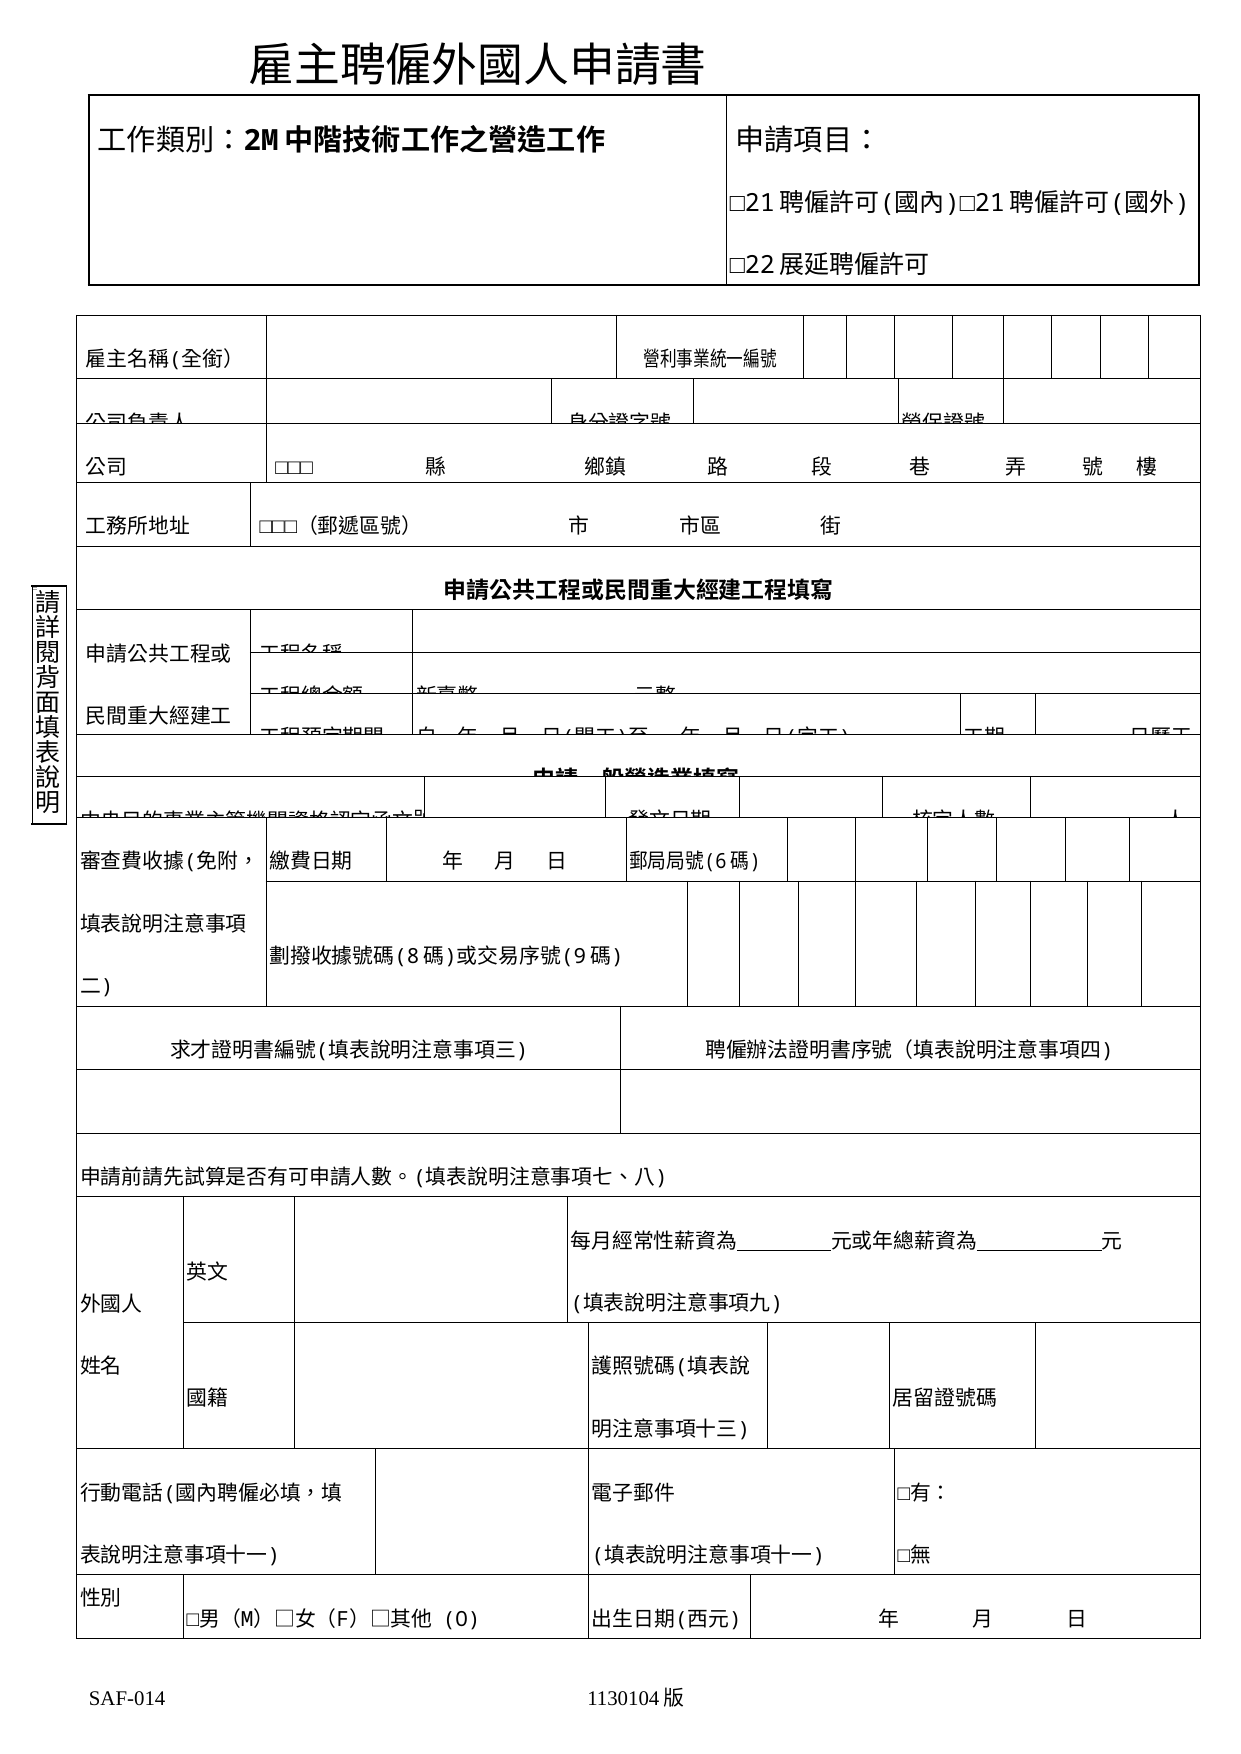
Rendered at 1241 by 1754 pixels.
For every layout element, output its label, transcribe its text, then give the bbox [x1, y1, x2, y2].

table_cell □□□（郵遞區號） 市 市區 街 [251, 483, 1200, 546]
table_cell □□□ 縣 鄉鎮 路 段 巷 弄 號 樓 (郵遞區號) 市 市區 街 [267, 424, 1200, 482]
table_cell 國籍 [184, 1323, 294, 1448]
table_cell [77, 1070, 620, 1133]
table_cell 人 [1031, 777, 1200, 817]
table_cell [621, 1070, 1200, 1133]
table_cell [799, 882, 855, 1006]
table_cell [376, 1449, 588, 1574]
table_cell [1036, 1323, 1200, 1448]
table_cell 自 年 月 日(開工)至 年 月 日(完工) [413, 694, 960, 734]
table_cell 公司 地址 [77, 424, 266, 482]
table_cell 行動電話(國內聘僱必填，填表說明注意事項十一) [77, 1449, 375, 1574]
table_cell [946, 653, 961, 693]
table_cell 年 月 日 [387, 818, 626, 881]
table_cell 申請公共工程或民間重大經建工程填寫 [77, 547, 1200, 609]
table_cell [856, 882, 916, 1006]
table_header [1052, 316, 1100, 378]
table_cell [997, 818, 1065, 881]
table_cell 工程總金額 [251, 653, 412, 693]
table_cell 居留證號碼 [890, 1323, 1035, 1448]
table_cell 申請一般營造業填寫 [77, 735, 1200, 776]
table_cell [768, 1323, 889, 1448]
table_cell [694, 379, 898, 423]
table_header [804, 316, 846, 378]
table_cell 身分證字號 [552, 379, 693, 423]
table_cell [856, 818, 927, 881]
text 請詳閱背面填表說明 [33, 587, 66, 823]
table_header 雇主名稱(全銜） [77, 316, 266, 378]
table_cell [1031, 882, 1087, 1006]
table_cell 中央目的事業主管機關資格認定函文號 [77, 777, 424, 817]
table_cell [1088, 882, 1141, 1006]
table_header [895, 316, 952, 378]
table_cell [295, 1323, 588, 1448]
table_header [847, 316, 894, 378]
table_cell 護照號碼(填表說明注意事項十三) [589, 1323, 767, 1448]
subtitle 雇主聘僱外國人申請書 [248, 28, 1007, 94]
table_cell [413, 610, 1200, 652]
table_header [1004, 316, 1051, 378]
table_cell 勞保證號 [899, 379, 1003, 423]
table_cell 審查費收據(免附，填表說明注意事項二) [77, 818, 266, 1006]
table_cell □有： □無 [895, 1449, 1200, 1574]
table_cell [961, 653, 1200, 693]
table_cell 繳費日期 [267, 818, 386, 881]
table_cell 英文 [184, 1197, 294, 1322]
table_cell [688, 882, 739, 1006]
table_cell 發文日期 [606, 777, 739, 817]
table_cell [1066, 818, 1129, 881]
table_cell [740, 882, 798, 1006]
table_cell [1004, 379, 1200, 423]
table_cell 公司負責人 [77, 379, 266, 423]
table_cell 聘僱辦法證明書序號（填表說明注意事項四) [621, 1007, 1200, 1069]
table_cell [976, 882, 1030, 1006]
table_cell [928, 818, 996, 881]
table_cell 工務所地址 [77, 483, 250, 546]
table_cell 新臺幣 元整 [413, 653, 946, 693]
table_header [953, 316, 1003, 378]
table_cell 外國人 姓名 [77, 1197, 183, 1448]
table_cell 工程名稱 [251, 610, 412, 652]
table_header [1149, 316, 1200, 378]
table_cell 年 月 日 [751, 1575, 1200, 1638]
table_cell 電子郵件 (填表說明注意事項十一) [589, 1449, 894, 1574]
table_header 營利事業統一編號 [617, 316, 803, 378]
table_cell [788, 818, 855, 881]
table_header [267, 316, 616, 378]
table_cell 日曆天 [1036, 694, 1200, 734]
table_cell □男（M）□女（F）□其他 (O) [184, 1575, 588, 1638]
table_cell 劃撥收據號碼(8碼)或交易序號(9碼) [267, 882, 687, 1006]
table_cell 工期 [961, 694, 1035, 734]
table_cell [1142, 882, 1200, 1006]
table_cell [917, 882, 975, 1006]
table_cell 核定人數 [883, 777, 1030, 817]
table_cell 性別 [77, 1575, 183, 1638]
table_header 工作類別：2M中階技術工作之營造工作 [90, 96, 726, 284]
table_cell 申請前請先試算是否有可申請人數。(填表說明注意事項七、八) [77, 1134, 1200, 1196]
table_cell 出生日期(西元) [589, 1575, 750, 1638]
table_cell [425, 777, 605, 817]
table_cell [740, 777, 882, 817]
table_header [1101, 316, 1148, 378]
table_cell [267, 379, 551, 423]
table_cell 郵局局號(6碼) [627, 818, 787, 881]
table_cell [295, 1197, 567, 1322]
table_cell 工程預定期間 [251, 694, 412, 734]
table_header 申請項目： □21聘僱許可(國內)□21聘僱許可(國外) □22展延聘僱許可 [727, 96, 1198, 284]
table_cell 求才證明書編號(填表說明注意事項三) [77, 1007, 620, 1069]
table_cell 每月經常性薪資為 元或年總薪資為 元 (填表說明注意事項九) [568, 1197, 1200, 1322]
table_cell [1130, 818, 1200, 881]
table_cell 申請公共工程或民間重大經建工程須填寫 [77, 610, 250, 734]
